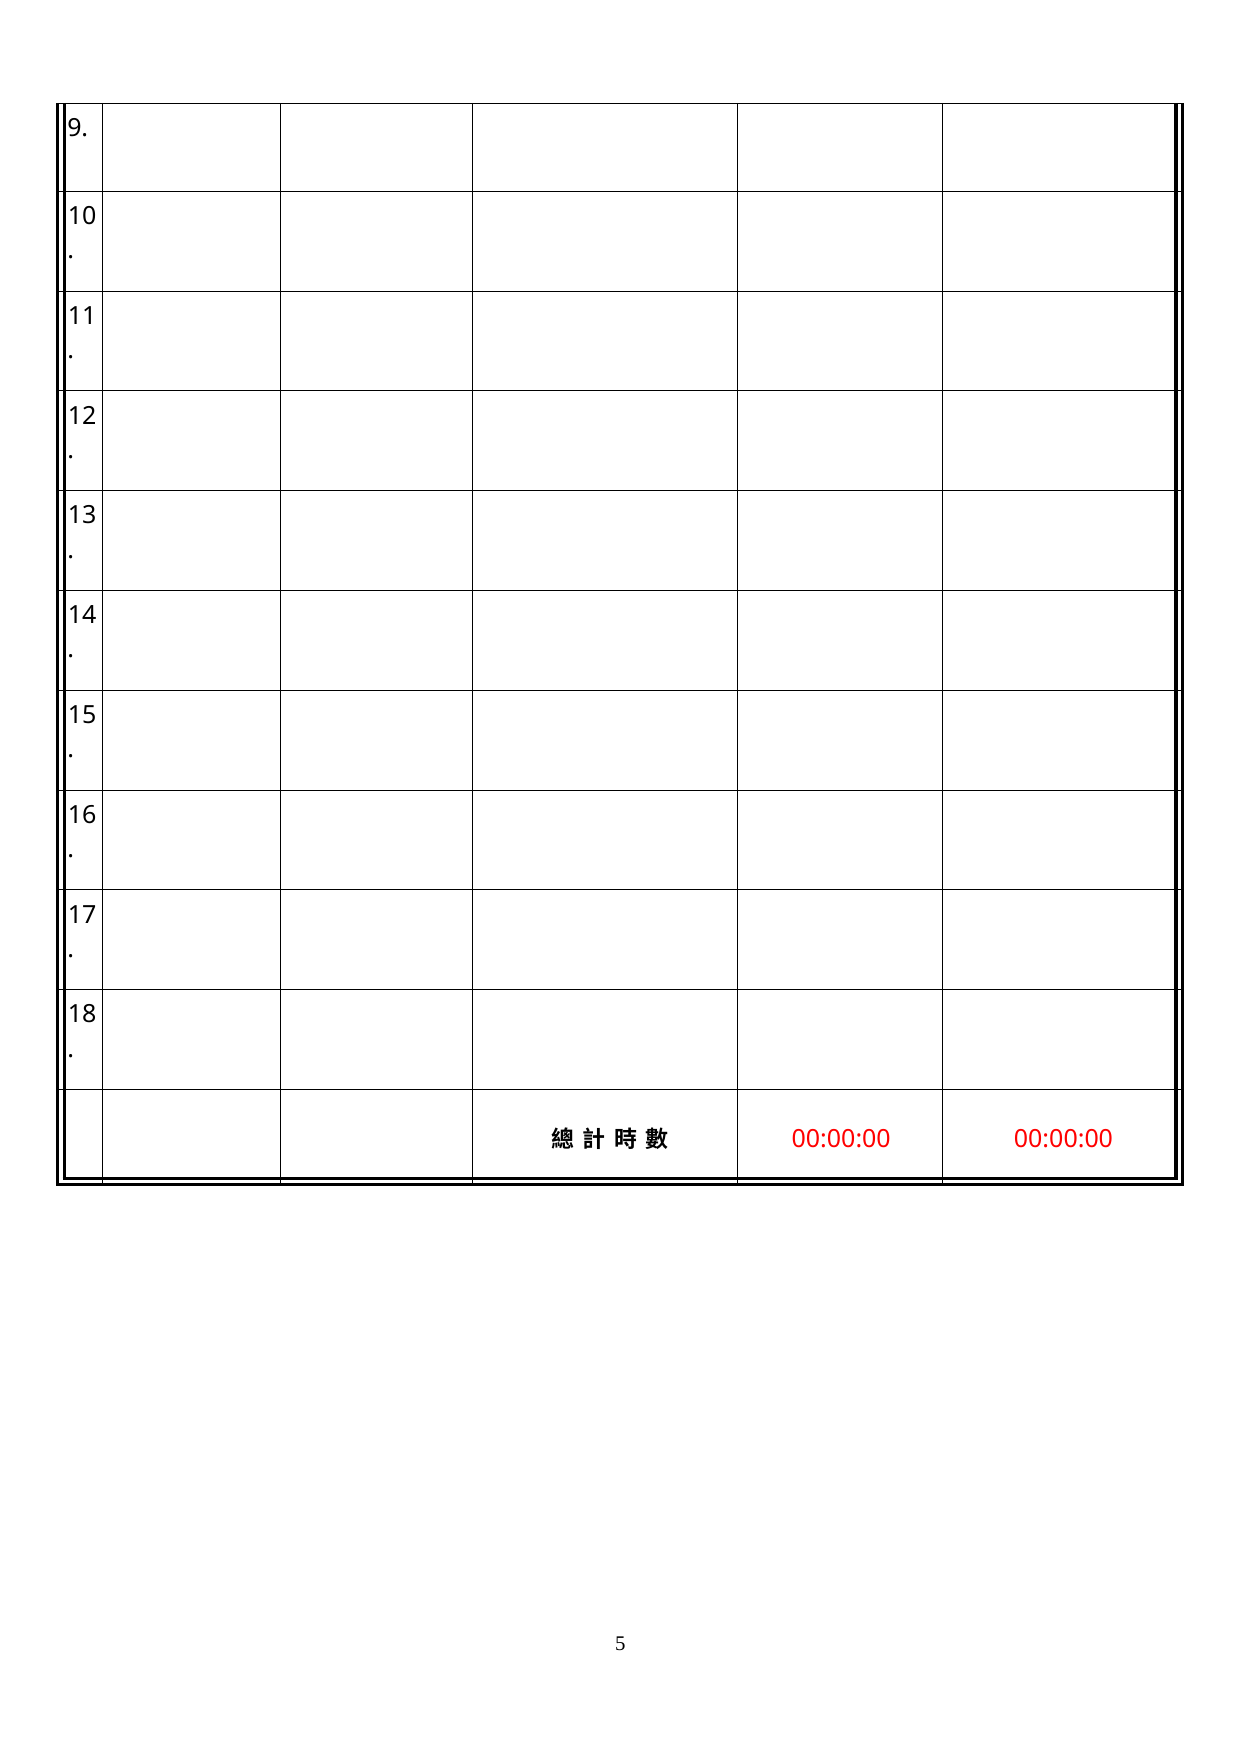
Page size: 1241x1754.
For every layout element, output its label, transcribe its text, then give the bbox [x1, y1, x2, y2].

table_cell [281, 104, 472, 191]
table_cell [281, 192, 472, 291]
table_cell [66, 192, 102, 291]
table_cell [943, 591, 1174, 690]
table_cell [473, 990, 737, 1089]
table_cell [473, 104, 737, 191]
table_cell [66, 890, 102, 989]
table_cell [738, 391, 942, 490]
table_cell [281, 890, 472, 989]
table_cell [103, 591, 280, 690]
table_cell [943, 990, 1174, 1089]
table_cell [66, 491, 102, 590]
table_cell [738, 491, 942, 590]
table_cell [103, 1090, 280, 1177]
table_cell [738, 691, 942, 789]
table_cell [66, 292, 102, 390]
table_cell [66, 591, 102, 690]
table_cell [943, 491, 1174, 590]
table_cell [943, 391, 1174, 490]
table_cell [738, 104, 942, 191]
table_cell [943, 292, 1174, 390]
table_cell [103, 104, 280, 191]
table_cell [943, 104, 1174, 191]
table_cell [943, 691, 1174, 789]
table_cell [738, 791, 942, 889]
table_cell [103, 990, 280, 1089]
table_cell [66, 990, 102, 1089]
table_cell [943, 791, 1174, 889]
table_cell [473, 391, 737, 490]
table_cell [473, 292, 737, 390]
table_cell [66, 791, 102, 889]
table_cell [473, 691, 737, 789]
table_cell [281, 391, 472, 490]
table_cell 總計時數 [473, 1090, 737, 1177]
table_cell [738, 192, 942, 291]
table_cell [103, 391, 280, 490]
table_cell [738, 890, 942, 989]
table_cell 00:00:00 [943, 1090, 1174, 1177]
table_cell [66, 391, 102, 490]
table_cell [281, 990, 472, 1089]
table_cell [103, 890, 280, 989]
table_cell [473, 491, 737, 590]
table_cell [943, 192, 1174, 291]
table_cell [103, 691, 280, 789]
table_cell [66, 104, 102, 191]
table_cell [281, 1090, 472, 1177]
table_cell [281, 691, 472, 789]
table_cell [103, 791, 280, 889]
table_cell [281, 791, 472, 889]
table_cell [103, 192, 280, 291]
table_cell [473, 192, 737, 291]
table_cell [738, 292, 942, 390]
table_cell [66, 1090, 102, 1177]
table_cell [943, 890, 1174, 989]
table_cell [473, 791, 737, 889]
table_cell [281, 591, 472, 690]
table_cell [103, 292, 280, 390]
table_cell [66, 691, 102, 789]
table_cell [103, 491, 280, 590]
table_cell [473, 890, 737, 989]
table_cell [281, 491, 472, 590]
table_cell [473, 591, 737, 690]
table_cell 00:00:00 [738, 1090, 942, 1177]
table_cell [738, 591, 942, 690]
table_cell [281, 292, 472, 390]
table_cell [738, 990, 942, 1089]
